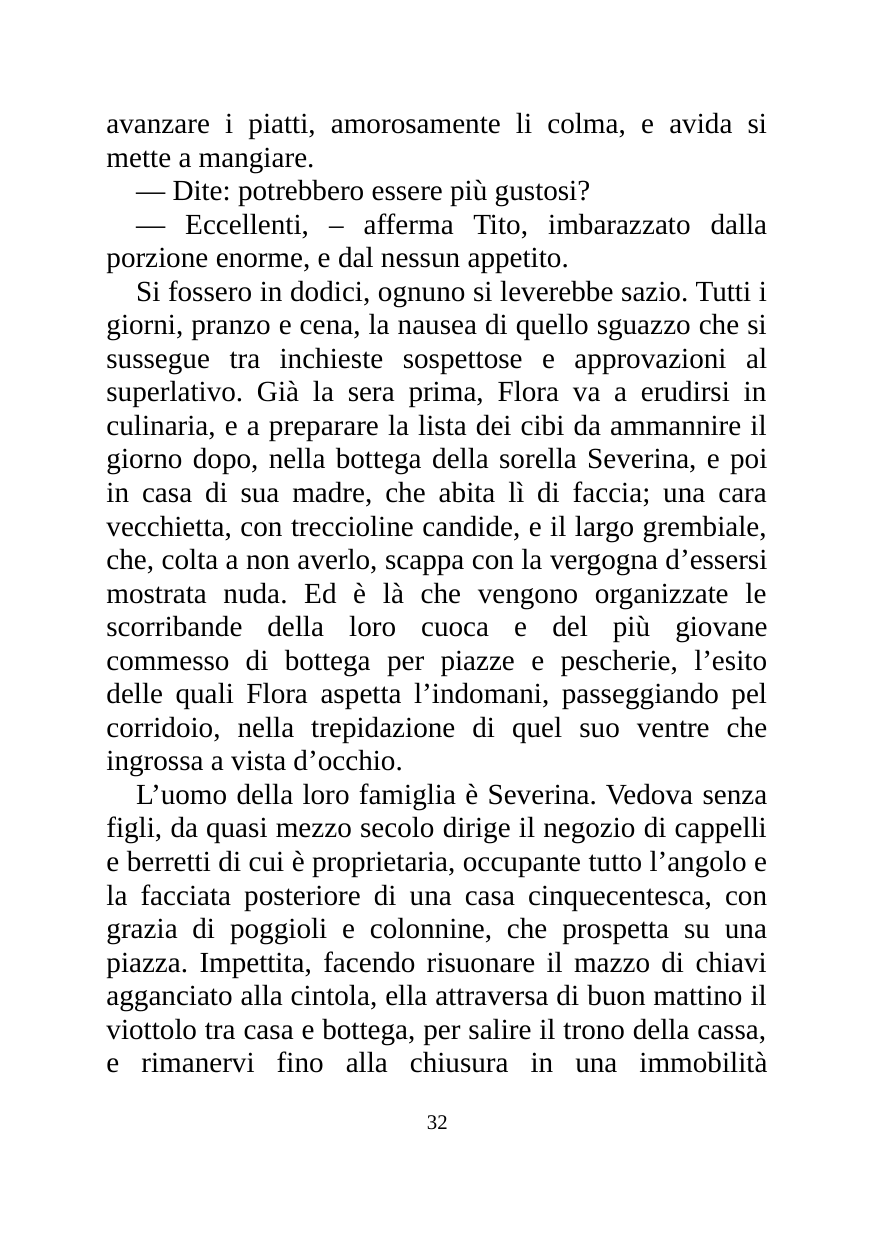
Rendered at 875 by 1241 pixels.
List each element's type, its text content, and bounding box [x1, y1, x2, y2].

text avanzare i piatti, amorosamente li colma, e avida si mette a mangiare. [106, 106, 768, 173]
text — Dite: potrebbero essere più gustosi? [106, 173, 768, 207]
text L’uomo della loro famiglia è Severina. Vedova senza figli, da quasi mezzo secolo dirige il negozio di cappelli e berretti di cui è proprietaria, occupante tutto l’angolo e la facciata posteriore di una casa cinquecentesca, con grazia di poggioli e colonnine, che prospetta su una piazza. Impettita, facendo risuonare il mazzo di chiavi agganciato alla cintola, ella attraversa di buon mattino il viottolo tra casa e bottega, per salire il trono della cassa, e rimanervi fino alla chiusura in una immobilità [106, 777, 768, 1079]
text Si fossero in dodici, ognuno si leverebbe sazio. Tutti i giorni, pranzo e cena, la nausea di quello sguazzo che si sussegue tra inchieste sospettose e approvazioni al superlativo. Già la sera prima, Flora va a erudirsi in culinaria, e a preparare la lista dei cibi da ammannire il giorno dopo, nella bottega della sorella Severina, e poi in casa di sua madre, che abita lì di faccia; una cara vecchietta, con treccioline candide, e il largo grembiale, che, colta a non averlo, scappa con la vergogna d’essersi mostrata nuda. Ed è là che vengono organizzate le scorribande della loro cuoca e del più giovane commesso di bottega per piazze e pescherie, l’esito delle quali Flora aspetta l’indomani, passeggiando pel corridoio, nella trepidazione di quel suo ventre che ingrossa a vista d’occhio. [106, 274, 768, 777]
text — Eccellenti, – afferma Tito, imbarazzato dalla porzione enorme, e dal nessun appetito. [106, 207, 768, 274]
